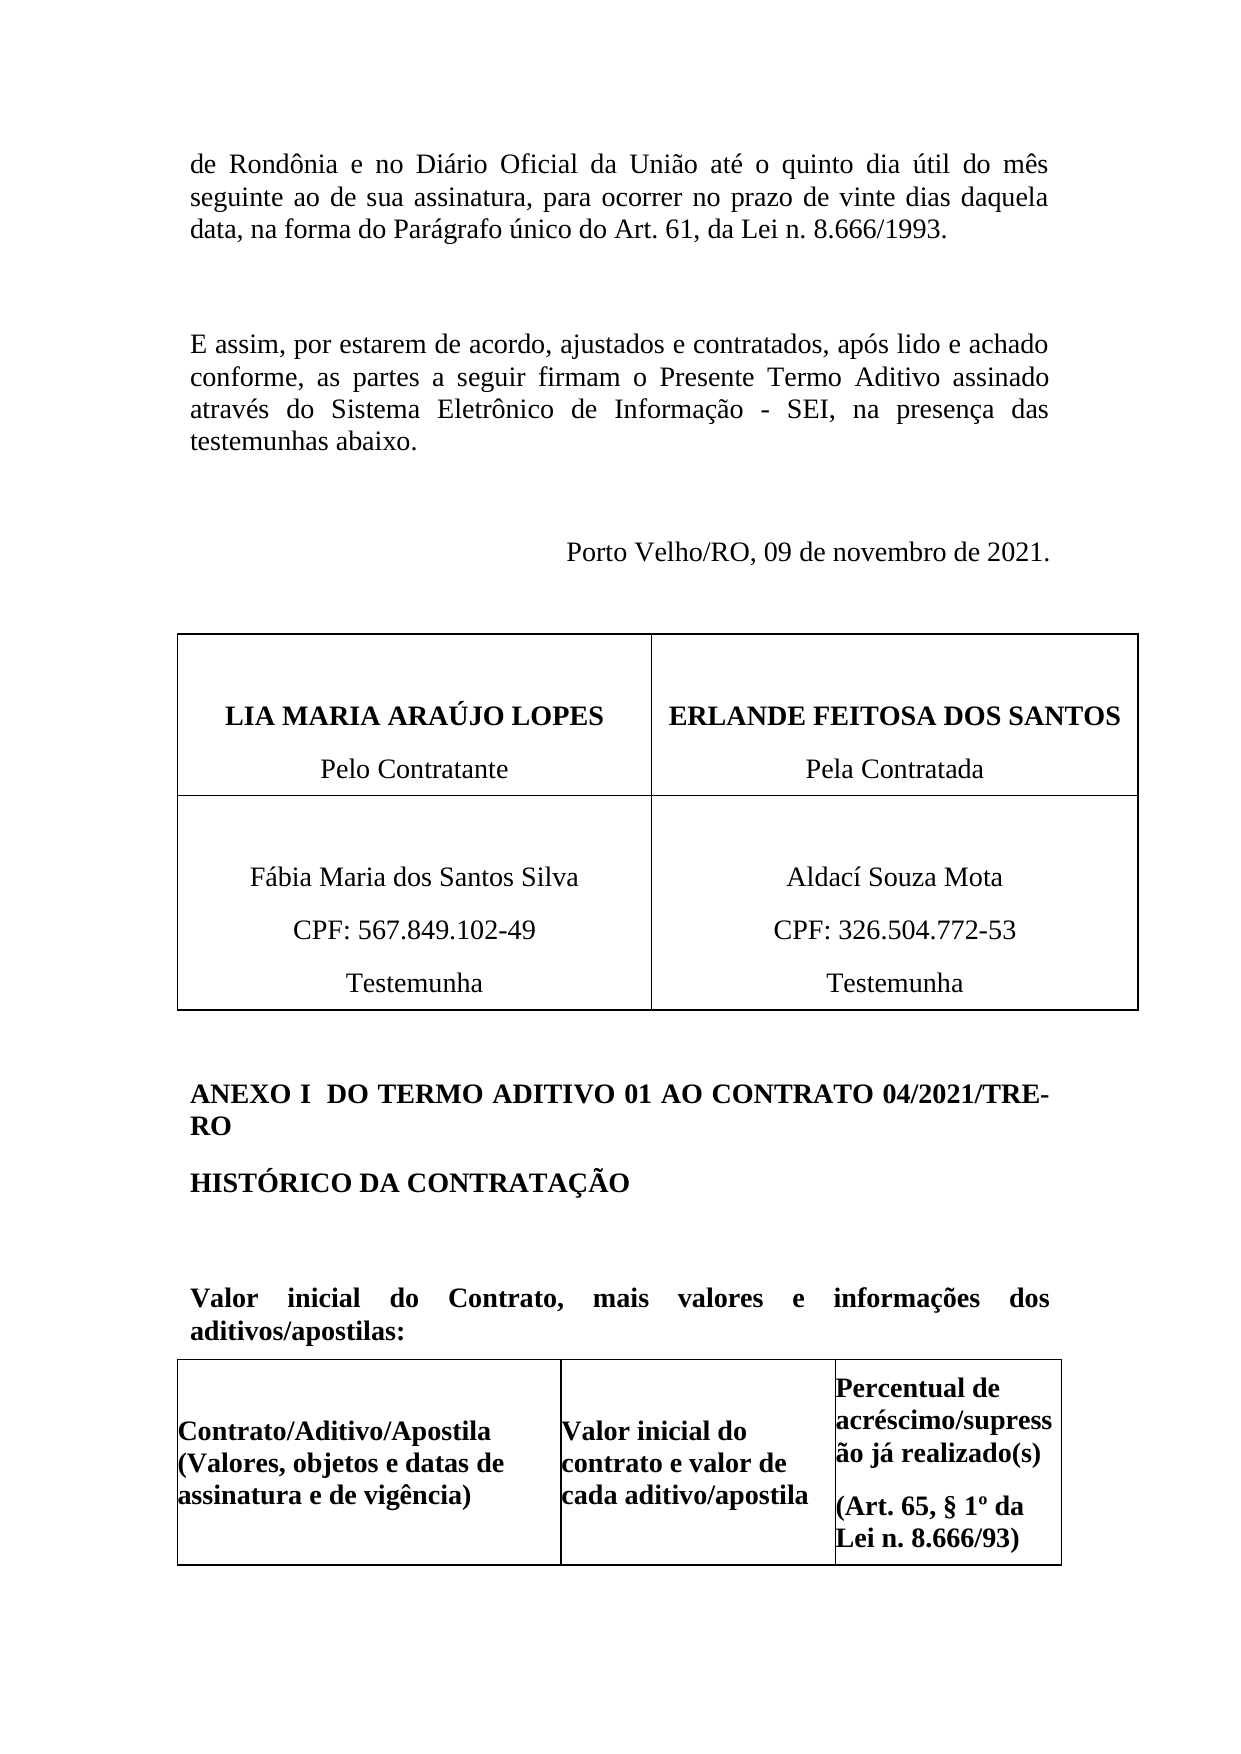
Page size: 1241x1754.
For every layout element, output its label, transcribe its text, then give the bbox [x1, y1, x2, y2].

text ANEXO I DO TERMO ADITIVO 01 AO CONTRATO 04/2021/TRE-RO [190, 1077, 1051, 1142]
table_header Contrato/Aditivo/Apostila (Valores, objetos e datas de assinatura e de vigência) [178, 1360, 560, 1564]
table_header LIA MARIA ARAÚJO LOPES Pelo Contratante [178, 635, 651, 794]
text Valor inicial do Contrato, mais valores e informações dos aditivos/apostilas: [190, 1281, 1051, 1346]
table_cell Fábia Maria dos Santos Silva CPF: 567.849.102-49 Testemunha [178, 796, 651, 1009]
table_header Percentual de acréscimo/supressão já realizado(s) (Art. 65, § 1º da Lei n. 8.666/93) [836, 1360, 1061, 1564]
text de Rondônia e no Diário Oficial da União até o quinto dia útil do mês seguinte ao de sua assinatura, para ocorrer no prazo de vinte dias daquela data, na forma do Parágrafo único do Art. 61, da Lei n. 8.666/1993. [190, 148, 1051, 245]
table_header Valor inicial do contrato e valor de cada aditivo/apostila [562, 1360, 835, 1564]
table_header ERLANDE FEITOSA DOS SANTOS Pela Contratada [652, 635, 1137, 794]
text E assim, por estarem de acordo, ajustados e contratados, após lido e achado conforme, as partes a seguir firmam o Presente Termo Aditivo assinado através do Sistema Eletrônico de Informação - SEI, na presença das testemunhas abaixo. [190, 327, 1051, 457]
table_cell Aldací Souza Mota CPF: 326.504.772-53 Testemunha [652, 796, 1137, 1009]
text HISTÓRICO DA CONTRATAÇÃO [190, 1167, 1051, 1199]
text Porto Velho/RO, 09 de novembro de 2021. [190, 535, 1051, 567]
